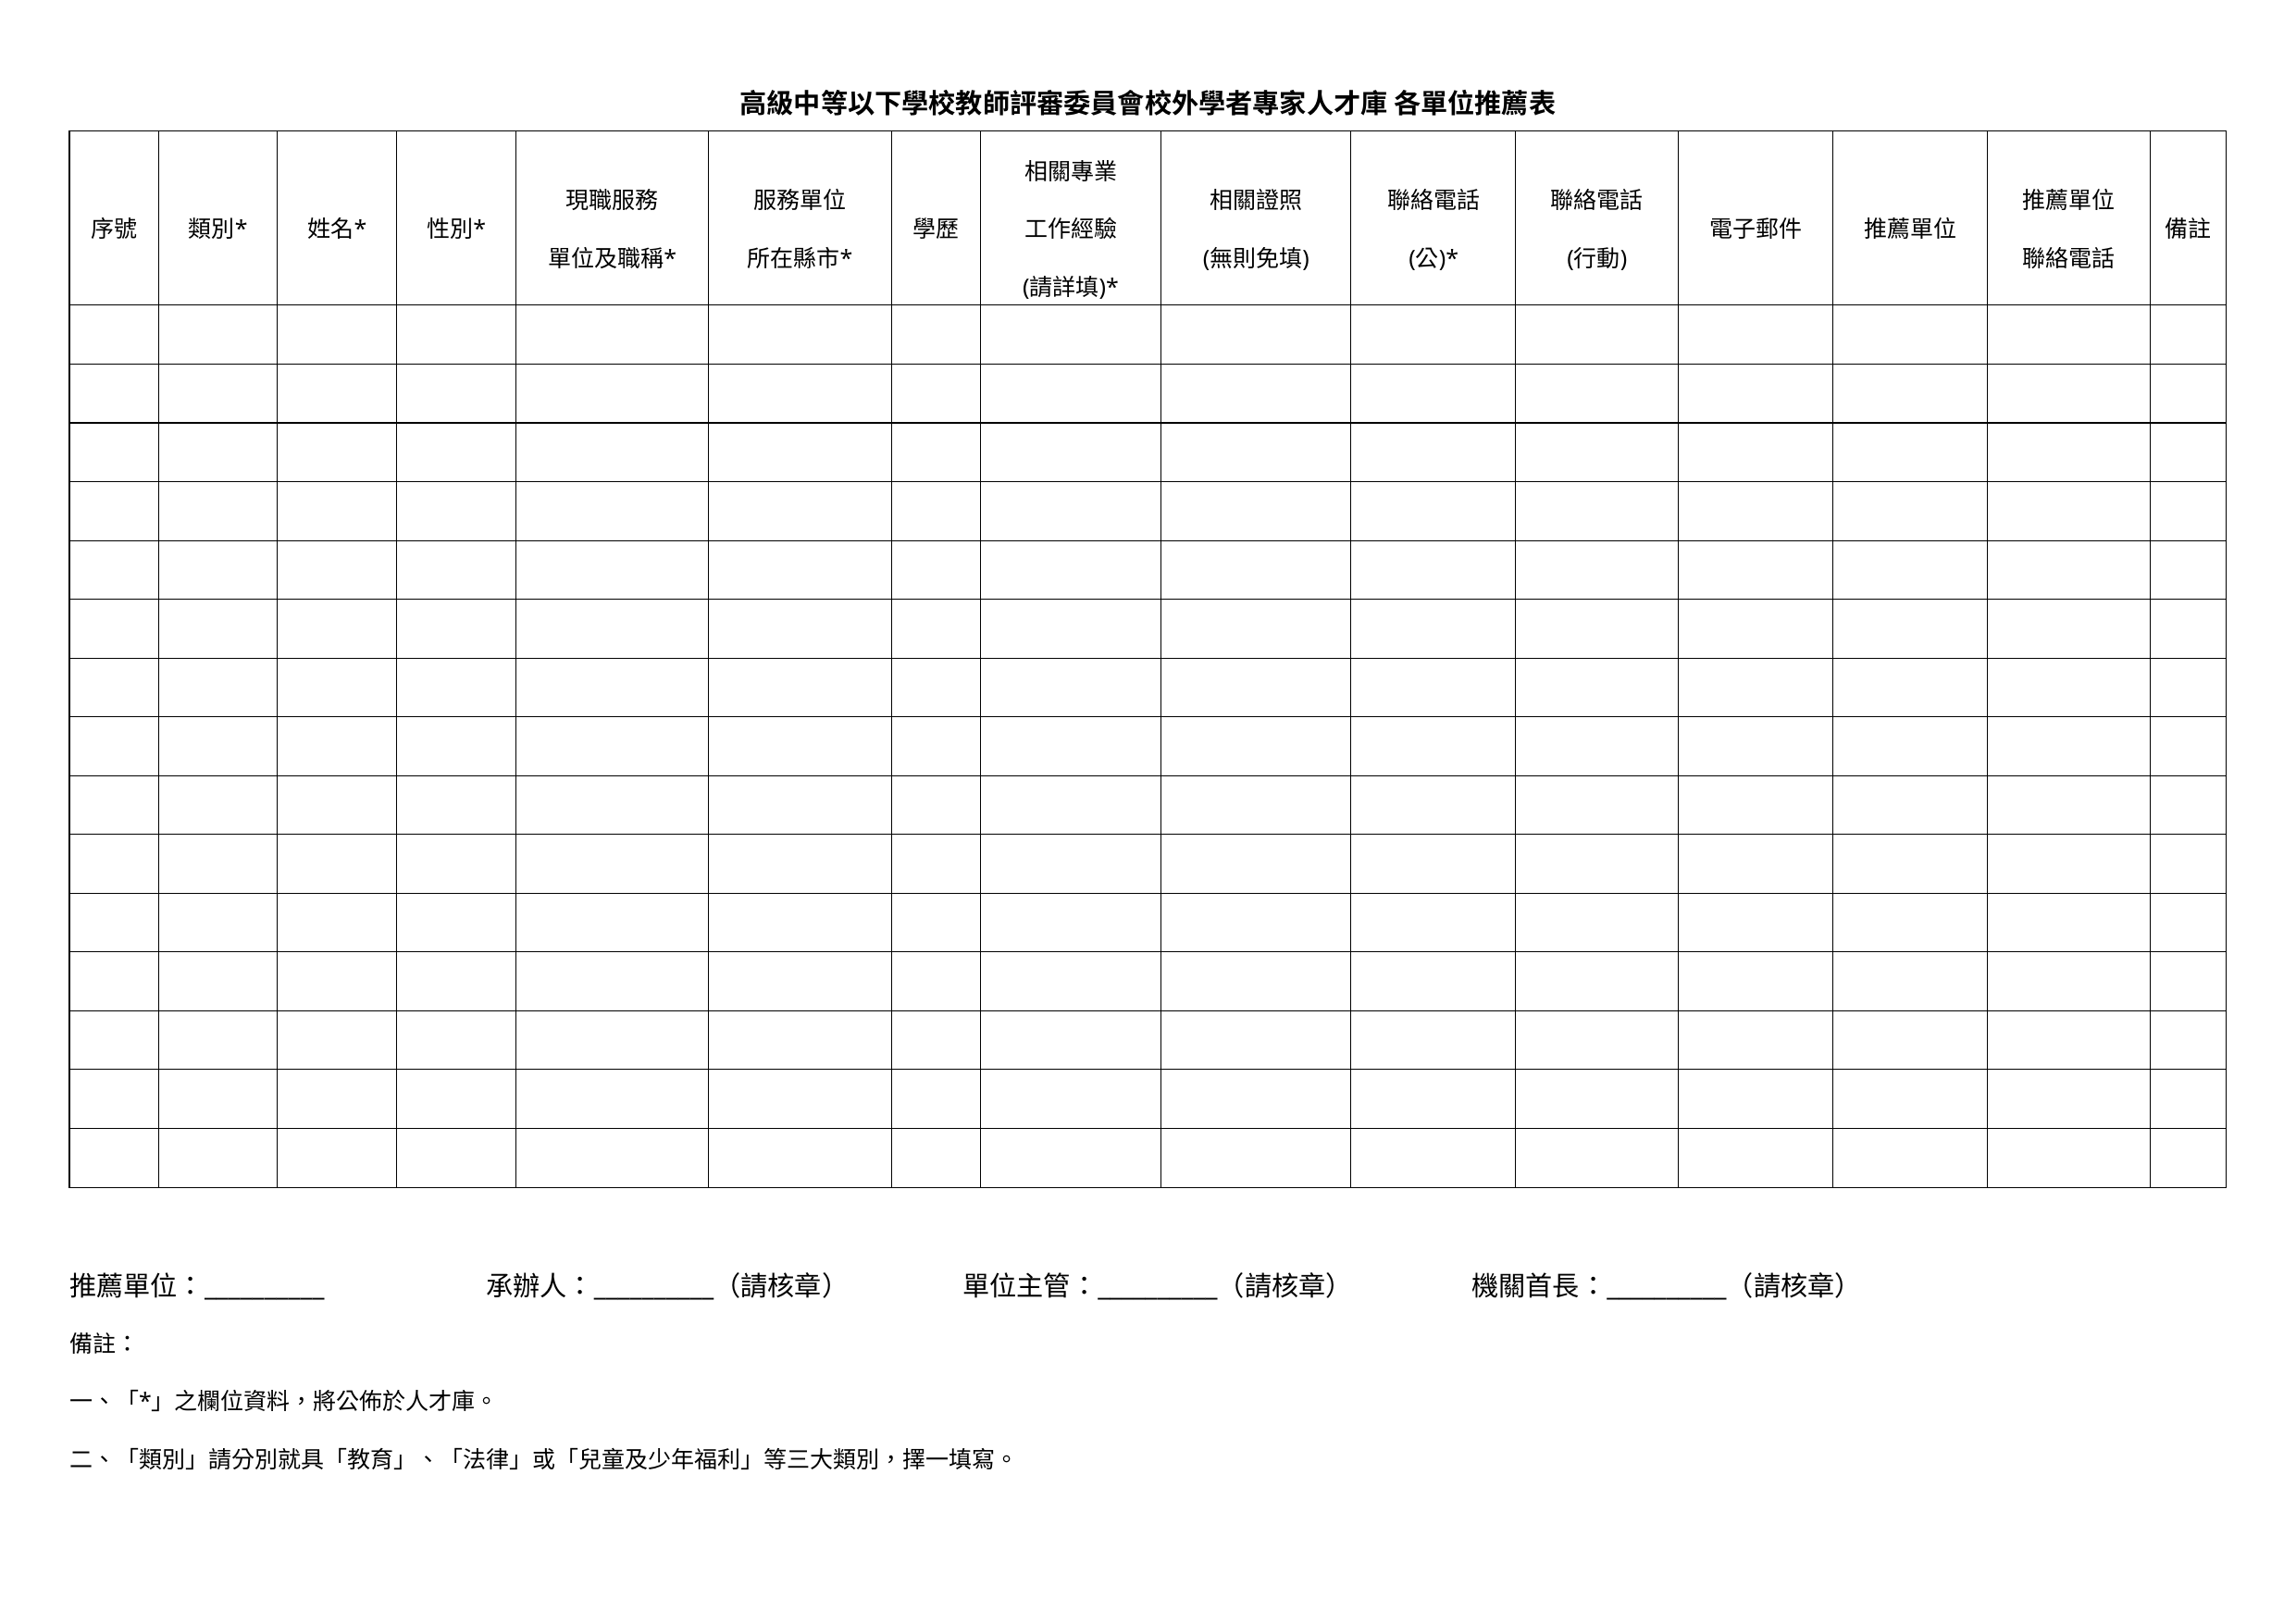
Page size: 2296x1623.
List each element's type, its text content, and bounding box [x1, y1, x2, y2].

table_cell [709, 776, 891, 834]
table_cell [1516, 600, 1678, 658]
table_header 類別* [159, 131, 277, 304]
table_cell [709, 894, 891, 951]
table_cell [1161, 717, 1350, 775]
table_cell [1679, 305, 1832, 364]
table_cell [397, 365, 515, 422]
table_cell [2151, 424, 2226, 481]
table_cell [516, 541, 708, 599]
table_header 推薦單位 [1833, 131, 1987, 304]
table_cell [1516, 305, 1678, 364]
text 二、「類別」請分別就具「教育」、「法律」或「兒童及少年福利」等三大類別，擇一填寫。 [69, 1419, 2226, 1477]
table_cell [709, 482, 891, 539]
table_cell [1833, 482, 1987, 539]
table_cell [278, 1011, 396, 1069]
table_cell [159, 541, 277, 599]
table_cell [2151, 1070, 2226, 1128]
table_cell [709, 952, 891, 1010]
table_cell [1161, 1011, 1350, 1069]
table_cell [981, 424, 1160, 481]
table_cell [1351, 541, 1515, 599]
table_cell [709, 541, 891, 599]
table_cell [2151, 600, 2226, 658]
table_cell [1351, 600, 1515, 658]
table_cell [1833, 1070, 1987, 1128]
text 備註： [69, 1303, 2226, 1361]
table_cell [981, 835, 1160, 893]
table_cell [1161, 894, 1350, 951]
table_cell [159, 952, 277, 1010]
table_cell [1351, 305, 1515, 364]
table_cell [981, 482, 1160, 539]
table_cell [516, 1070, 708, 1128]
table_cell [397, 424, 515, 481]
table_cell [1988, 541, 2150, 599]
table_cell [1351, 717, 1515, 775]
table_cell [1833, 894, 1987, 951]
table_cell [709, 305, 891, 364]
table_cell [1351, 776, 1515, 834]
table_cell [1516, 482, 1678, 539]
table_cell [159, 424, 277, 481]
table_cell [159, 776, 277, 834]
table_cell [2151, 1129, 2226, 1186]
table_cell [70, 952, 158, 1010]
table_cell [1516, 1129, 1678, 1186]
table_cell [278, 305, 396, 364]
table_cell [1351, 424, 1515, 481]
table_header 現職服務 單位及職稱* [516, 131, 708, 304]
table_cell [1988, 659, 2150, 716]
table_cell [1833, 600, 1987, 658]
table_cell [278, 835, 396, 893]
table_cell [2151, 835, 2226, 893]
table_cell [397, 717, 515, 775]
table_cell [278, 952, 396, 1010]
table_cell [981, 600, 1160, 658]
table_cell [892, 894, 980, 951]
table_cell [892, 541, 980, 599]
table_cell [892, 776, 980, 834]
table_cell [1679, 424, 1832, 481]
table_cell [397, 541, 515, 599]
table_header 學歷 [892, 131, 980, 304]
table_cell [1679, 659, 1832, 716]
table_cell [1833, 776, 1987, 834]
table_cell [981, 365, 1160, 422]
table_cell [516, 894, 708, 951]
table_cell [516, 600, 708, 658]
table_cell [1351, 894, 1515, 951]
table_cell [278, 776, 396, 834]
table_cell [892, 659, 980, 716]
table_cell [709, 835, 891, 893]
table_cell [709, 365, 891, 422]
table_cell [1351, 1070, 1515, 1128]
table_cell [709, 1070, 891, 1128]
table_cell [1833, 1011, 1987, 1069]
table_cell [1516, 659, 1678, 716]
table_cell [70, 1129, 158, 1186]
table_cell [1833, 659, 1987, 716]
table_cell [981, 541, 1160, 599]
table_cell [1988, 717, 2150, 775]
table_cell [70, 541, 158, 599]
table_cell [159, 717, 277, 775]
table_cell [70, 365, 158, 422]
table_cell [278, 717, 396, 775]
table_cell [159, 482, 277, 539]
table_cell [1988, 894, 2150, 951]
table_cell [709, 717, 891, 775]
table_cell [516, 1129, 708, 1186]
text 推薦單位：__________ 承辦人：__________（請核章） 單位主管：__________（請核章） 機關首長：__________（請核章） [69, 1188, 2226, 1303]
table_cell [892, 835, 980, 893]
table_cell [981, 717, 1160, 775]
table_cell [1679, 835, 1832, 893]
table_cell [1833, 717, 1987, 775]
table_cell [1679, 894, 1832, 951]
table_cell [1351, 1129, 1515, 1186]
table_cell [516, 365, 708, 422]
table_cell [2151, 541, 2226, 599]
table_cell [159, 1070, 277, 1128]
table_cell [892, 952, 980, 1010]
table_cell [1516, 835, 1678, 893]
table_header 聯絡電話 (行動) [1516, 131, 1678, 304]
table_cell [159, 894, 277, 951]
table_cell [516, 717, 708, 775]
table_cell [397, 600, 515, 658]
table_cell [892, 1129, 980, 1186]
table_cell [1161, 659, 1350, 716]
table_cell [981, 894, 1160, 951]
table_cell [397, 1129, 515, 1186]
table_cell [1351, 952, 1515, 1010]
table_cell [516, 952, 708, 1010]
table_header 相關專業 工作經驗 (請詳填)* [981, 131, 1160, 304]
table_cell [2151, 717, 2226, 775]
table_cell [892, 1011, 980, 1069]
table_cell [159, 305, 277, 364]
table_cell [2151, 776, 2226, 834]
table_cell [516, 305, 708, 364]
table_cell [1516, 776, 1678, 834]
table_cell [892, 717, 980, 775]
table_cell [278, 894, 396, 951]
table_header 聯絡電話 (公)* [1351, 131, 1515, 304]
table_cell [516, 482, 708, 539]
table_cell [1679, 776, 1832, 834]
table_cell [1988, 952, 2150, 1010]
table_cell [892, 600, 980, 658]
table_header 服務單位 所在縣市* [709, 131, 891, 304]
table_cell [1679, 482, 1832, 539]
table_cell [1351, 1011, 1515, 1069]
table_cell [278, 1129, 396, 1186]
table_cell [159, 835, 277, 893]
table_cell [278, 482, 396, 539]
table_cell [1988, 600, 2150, 658]
table_cell [516, 424, 708, 481]
table_cell [1516, 1070, 1678, 1128]
table_cell [70, 1070, 158, 1128]
table_cell [278, 541, 396, 599]
table_cell [1516, 541, 1678, 599]
table_cell [981, 952, 1160, 1010]
text 一、「*」之欄位資料，將公佈於人才庫。 [69, 1361, 2226, 1419]
table_cell [892, 365, 980, 422]
table_cell [397, 1011, 515, 1069]
table_cell [1161, 305, 1350, 364]
table_cell [1351, 659, 1515, 716]
table_cell [2151, 952, 2226, 1010]
table_cell [1988, 776, 2150, 834]
table_cell [397, 482, 515, 539]
table_header 姓名* [278, 131, 396, 304]
table_cell [278, 1070, 396, 1128]
table_cell [516, 1011, 708, 1069]
table_cell [1516, 952, 1678, 1010]
table_cell [1516, 717, 1678, 775]
table_cell [70, 305, 158, 364]
table_cell [1679, 365, 1832, 422]
table_cell [1679, 1129, 1832, 1186]
table_cell [1988, 1070, 2150, 1128]
table_cell [1679, 1011, 1832, 1069]
table_cell [70, 894, 158, 951]
table_cell [1679, 952, 1832, 1010]
table_cell [1351, 482, 1515, 539]
table_cell [1988, 835, 2150, 893]
table_cell [1679, 717, 1832, 775]
table_cell [397, 305, 515, 364]
table_cell [516, 659, 708, 716]
table_cell [981, 1011, 1160, 1069]
table_cell [397, 1070, 515, 1128]
table_cell [981, 1129, 1160, 1186]
table_cell [159, 659, 277, 716]
table_cell [1161, 776, 1350, 834]
table_cell [70, 835, 158, 893]
table_header 序號 [70, 131, 158, 304]
table_cell [1161, 600, 1350, 658]
table_cell [1988, 424, 2150, 481]
table_cell [709, 1129, 891, 1186]
table_cell [2151, 1011, 2226, 1069]
table_header 相關證照 (無則免填) [1161, 131, 1350, 304]
table_cell [1516, 894, 1678, 951]
table_cell [2151, 482, 2226, 539]
table_cell [278, 365, 396, 422]
table_header 電子郵件 [1679, 131, 1832, 304]
table_cell [70, 1011, 158, 1069]
table_cell [981, 305, 1160, 364]
table_cell [70, 424, 158, 481]
table_cell [397, 894, 515, 951]
table_cell [709, 1011, 891, 1069]
table_cell [1351, 835, 1515, 893]
table_cell [70, 482, 158, 539]
table_cell [70, 659, 158, 716]
table_cell [709, 659, 891, 716]
table_cell [1161, 365, 1350, 422]
table_cell [1679, 1070, 1832, 1128]
table_cell [1833, 541, 1987, 599]
table_cell [1988, 1129, 2150, 1186]
table_cell [2151, 659, 2226, 716]
table_cell [397, 952, 515, 1010]
table_cell [2151, 305, 2226, 364]
table_cell [892, 305, 980, 364]
table_cell [278, 600, 396, 658]
table_cell [1679, 541, 1832, 599]
table_header 性別* [397, 131, 515, 304]
table_cell [709, 424, 891, 481]
table_header 備註 [2151, 131, 2226, 304]
table_cell [892, 424, 980, 481]
table_cell [1161, 1129, 1350, 1186]
table_cell [1988, 482, 2150, 539]
table_cell [159, 365, 277, 422]
table_header 推薦單位 聯絡電話 [1988, 131, 2150, 304]
table_cell [70, 600, 158, 658]
table_cell [278, 659, 396, 716]
table_cell [1833, 424, 1987, 481]
table_cell [981, 776, 1160, 834]
table_cell [1161, 482, 1350, 539]
table_cell [1988, 365, 2150, 422]
table_cell [981, 659, 1160, 716]
table_cell [1161, 952, 1350, 1010]
table_cell [159, 1129, 277, 1186]
table_cell [70, 717, 158, 775]
table_cell [397, 659, 515, 716]
table_cell [1516, 424, 1678, 481]
table_cell [1833, 365, 1987, 422]
table_cell [516, 776, 708, 834]
table_cell [709, 600, 891, 658]
table_cell [397, 776, 515, 834]
table_cell [1988, 305, 2150, 364]
table_cell [1516, 1011, 1678, 1069]
table_cell [516, 835, 708, 893]
table_cell [1988, 1011, 2150, 1069]
table_cell [70, 776, 158, 834]
table_cell [892, 1070, 980, 1128]
table_cell [2151, 894, 2226, 951]
table_cell [981, 1070, 1160, 1128]
table_cell [1833, 1129, 1987, 1186]
table_cell [159, 1011, 277, 1069]
table_cell [1516, 365, 1678, 422]
table_cell [278, 424, 396, 481]
table_cell [1351, 365, 1515, 422]
table_cell [1679, 600, 1832, 658]
table_cell [1161, 835, 1350, 893]
table_cell [1161, 541, 1350, 599]
table_cell [1161, 424, 1350, 481]
table_cell [1833, 835, 1987, 893]
table_cell [159, 600, 277, 658]
table_cell [397, 835, 515, 893]
table_cell [2151, 365, 2226, 422]
table_cell [1833, 952, 1987, 1010]
table_cell [1161, 1070, 1350, 1128]
table_cell [892, 482, 980, 539]
table_cell [1833, 305, 1987, 364]
